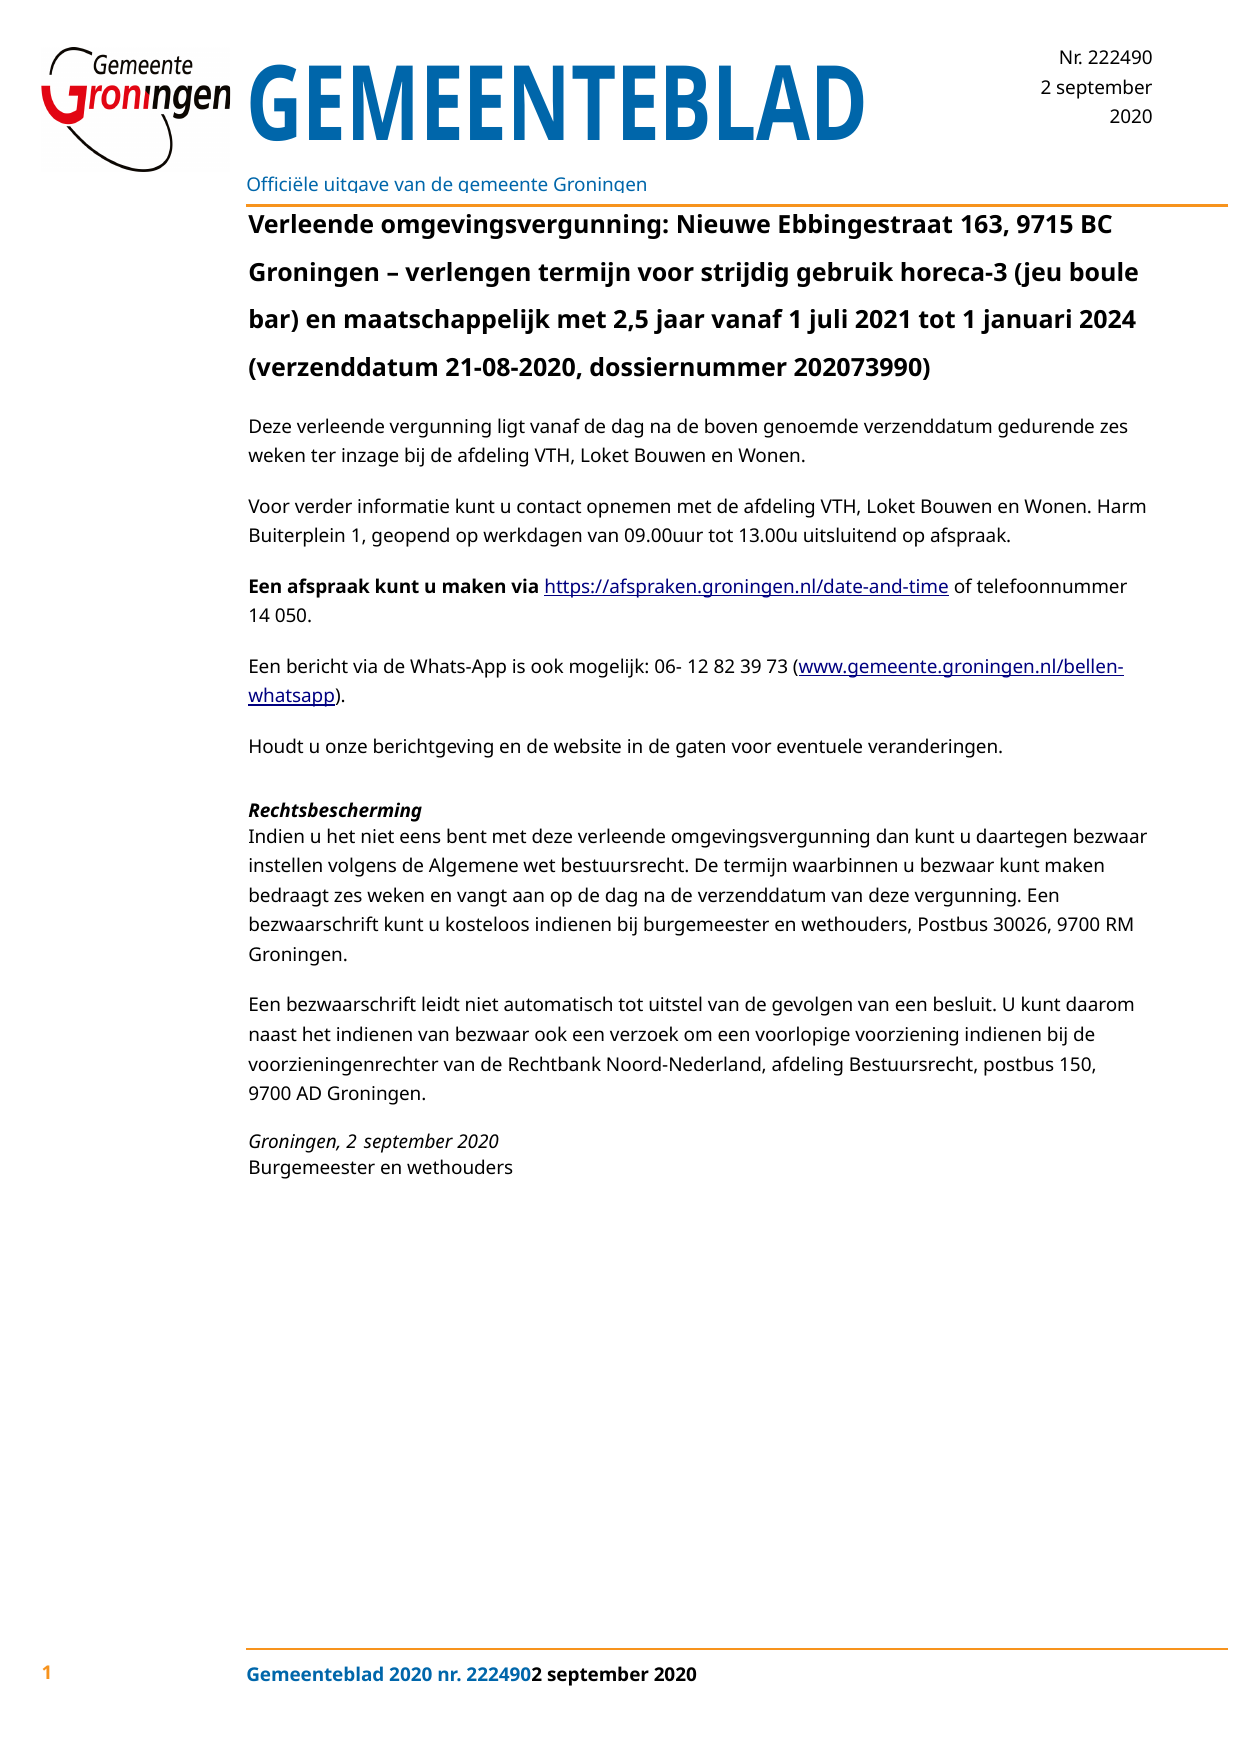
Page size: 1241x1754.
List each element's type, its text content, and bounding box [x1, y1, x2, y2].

text Indien u het niet eens bent met deze verleende omgevingsvergunning dan kunt u daartegen bezwaar instellen volgens de Algemene wet bestuursrecht. De termijn waarbinnen u bezwaar kunt maken bedraagt zes weken en vangt aan op de dag na de verzenddatum van deze vergunning. Een bezwaarschrift kunt u kosteloos indienen bij burgemeester en wethouders, Postbus 30026, 9700 RM Groningen. [248, 823, 1152, 967]
picture [41, 47, 231, 172]
text Burgemeester en wethouders [248, 1154, 1152, 1179]
text Deze verleende vergunning ligt vanaf de dag na de boven genoemde verzenddatum gedurende zes weken ter inzage bij de afdeling VTH, Loket Bouwen en Wonen. [248, 413, 1152, 468]
text Groningen, 2 september 2020 [248, 1128, 1152, 1154]
text Een afspraak kunt u maken via https://afspraken.groningen.nl/date-and-time of telefoonnummer 14 050. [248, 573, 1152, 628]
text Verleende omgevingsvergunning: Nieuwe Ebbingestraat 163, 9715 BC Groningen – verlengen termijn voor strijdig gebruik horeca-3 (jeu boule bar) en maatschappelijk met 2,5 jaar vanaf 1 juli 2021 tot 1 januari 2024 (verzenddatum 21-08-2020, dossiernummer 202073990) [248, 207, 1152, 384]
text Een bericht via de Whats-App is ook mogelijk: 06- 12 82 39 73 (www.gemeente.groningen.nl/bellen-whatsapp). [248, 653, 1152, 708]
text Voor verder informatie kunt u contact opnemen met de afdeling VTH, Loket Bouwen en Wonen. Harm Buiterplein 1, geopend op werkdagen van 09.00uur tot 13.00u uitsluitend op afspraak. [248, 493, 1152, 548]
text Een bezwaarschrift leidt niet automatisch tot uitstel van de gevolgen van een besluit. U kunt daarom naast het indienen van bezwaar ook een verzoek om een voorlopige voorziening indienen bij de voorzieningenrechter van de Rechtbank Noord-Nederland, afdeling Bestuursrecht, postbus 150, 9700 AD Groningen. [248, 992, 1152, 1106]
text Rechtsbescherming [248, 797, 1152, 823]
text Houdt u onze berichtgeving en de website in de gaten voor eventuele veranderingen. [248, 733, 1152, 759]
